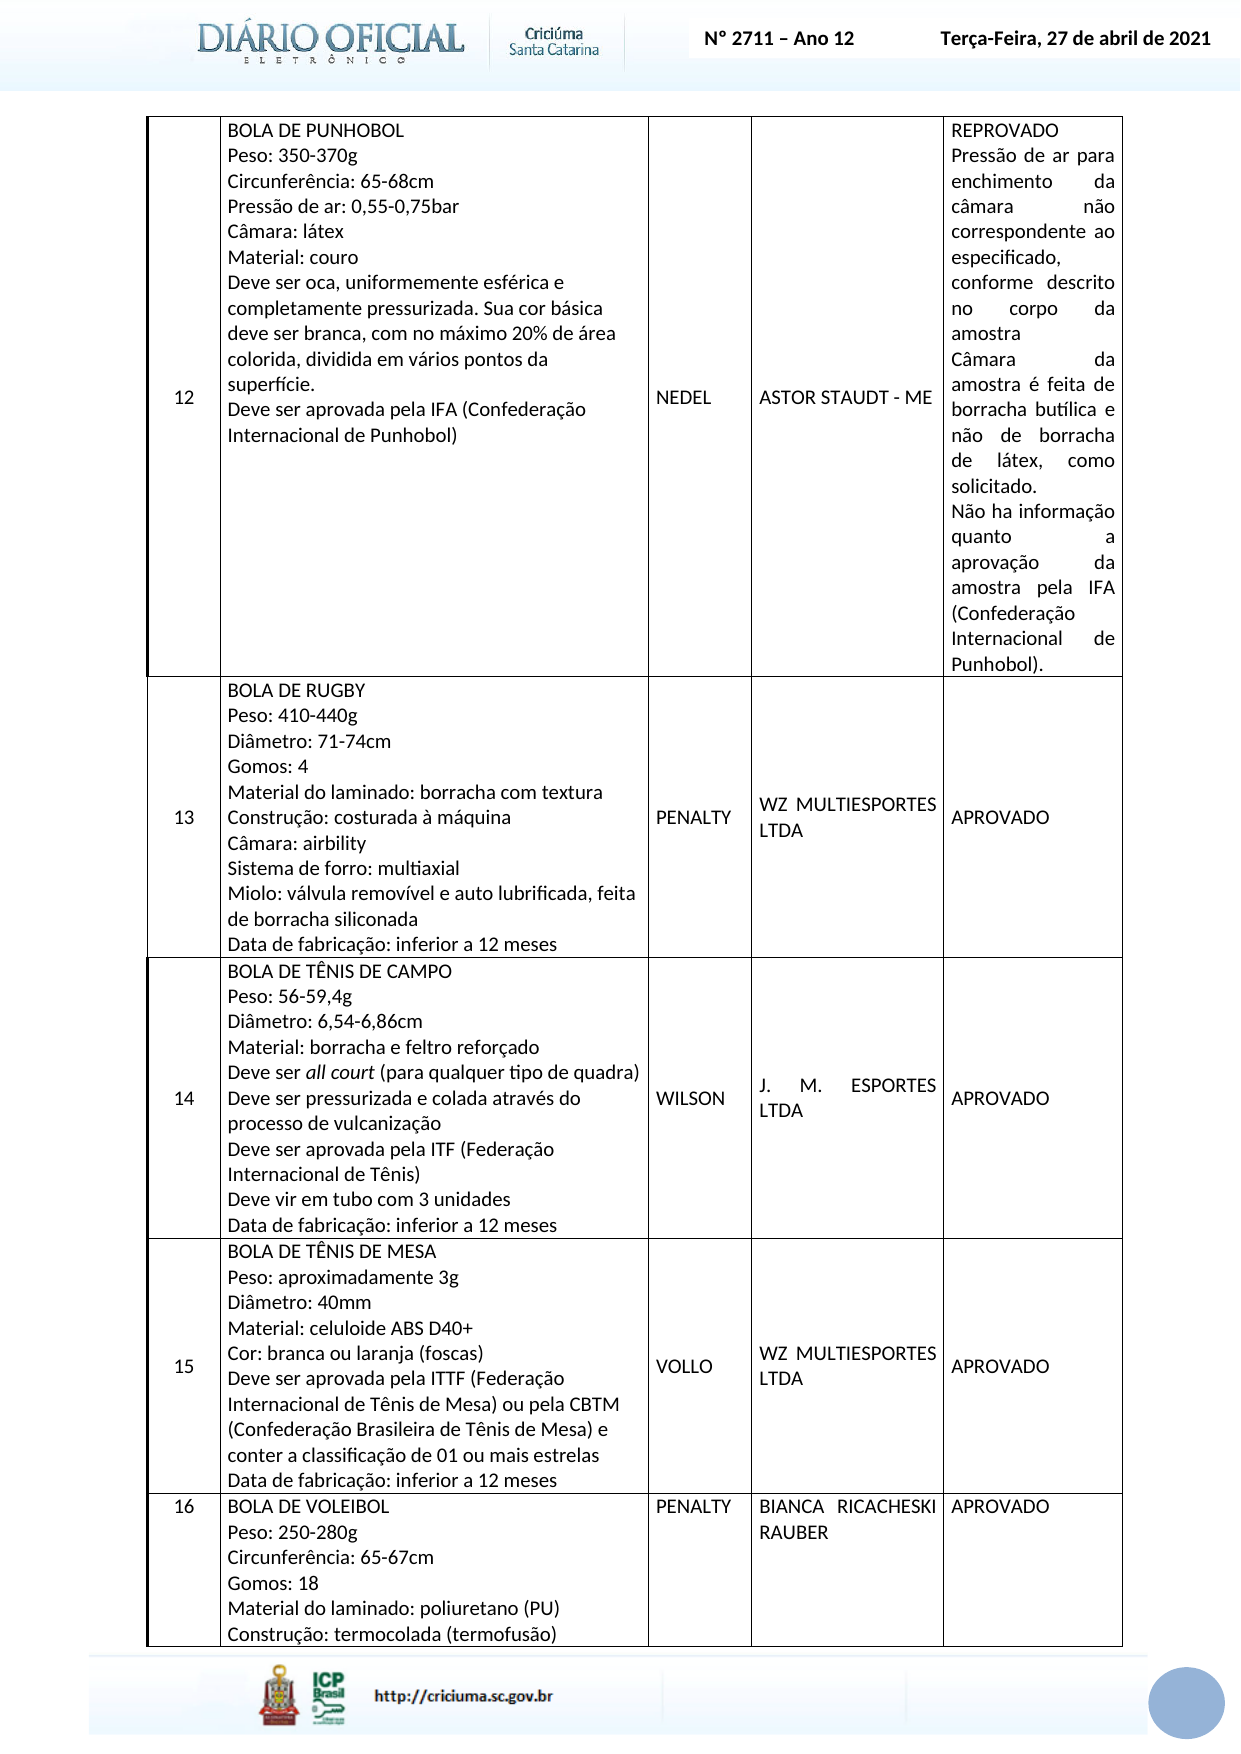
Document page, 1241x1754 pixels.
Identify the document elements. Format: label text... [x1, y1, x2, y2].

table_cell BOLA DE TÊNIS DE CAMPO Peso: 56-59,4g Diâmetro: 6,54-6,86cm Material: borracha e feltro reforçado Deve ser all court (para qualquer tipo de quadra) Deve ser pressurizada e colada através do processo de vulcanização Deve ser aprovada pela ITF (Federação Internacional de Tênis) Deve vir em tubo com 3 unidades Data de fabricação: inferior a 12 meses [221, 958, 648, 1237]
table_cell 14 [149, 958, 220, 1237]
table_cell 15 [149, 1239, 220, 1493]
table_cell J. M. ESPORTES LTDA [752, 958, 943, 1237]
table_cell WZ MULTIESPORTES LTDA [752, 1239, 943, 1493]
table_cell BOLA DE VOLEIBOL Peso: 250-280g Circunferência: 65-67cm Gomos: 18 Material do laminado: poliuretano (PU) Construção: termocolada (termofusão) [221, 1494, 648, 1646]
table_cell APROVADO [944, 677, 1122, 957]
table_cell 16 [149, 1494, 220, 1646]
table_cell BOLA DE TÊNIS DE MESA Peso: aproximadamente 3g Diâmetro: 40mm Material: celuloide ABS D40+ Cor: branca ou laranja (foscas) Deve ser aprovada pela ITTF (Federação Internacional de Tênis de Mesa) ou pela CBTM (Confederação Brasileira de Tênis de Mesa) e conter a classificação de 01 ou mais estrelas Data de fabricação: inferior a 12 meses [221, 1239, 648, 1493]
table_cell BOLA DE RUGBY Peso: 410-440g Diâmetro: 71-74cm Gomos: 4 Material do laminado: borracha com textura Construção: costurada à máquina Câmara: airbility Sistema de forro: multiaxial Miolo: válvula removível e auto lubrificada, feita de borracha siliconada Data de fabricação: inferior a 12 meses [221, 677, 648, 957]
table_cell APROVADO [944, 1494, 1122, 1646]
table_cell BOLA DE PUNHOBOL Peso: 350-370g Circunferência: 65-68cm Pressão de ar: 0,55-0,75bar Câmara: látex Material: couro Deve ser oca, uniformemente esférica e completamente pressurizada. Sua cor básica deve ser branca, com no máximo 20% de área colorida, dividida em vários pontos da superfície. Deve ser aprovada pela IFA (Confederação Internacional de Punhobol) [221, 117, 648, 676]
table_cell WZ MULTIESPORTES LTDA [752, 677, 943, 957]
table_cell 12 [149, 117, 220, 676]
table_cell VOLLO [649, 1239, 751, 1493]
table_cell PENALTY [649, 677, 751, 957]
table_cell 13 [148, 677, 220, 957]
table_cell APROVADO [944, 958, 1122, 1237]
table_cell WILSON [649, 958, 751, 1237]
table_cell PENALTY [649, 1494, 751, 1646]
table_cell APROVADO [944, 1239, 1122, 1493]
table_cell BIANCA RICACHESKI RAUBER [752, 1494, 943, 1646]
table_cell REPROVADO Pressão de ar para enchimento da câmara não correspondente ao especificado, conforme descrito no corpo da amostra Câmara da amostra é feita de borracha butílica e não de borracha de látex, como solicitado. Não ha informação quanto a aprovação da amostra pela IFA (Confederação Internacional de Punhobol). [944, 117, 1122, 676]
table_cell NEDEL [649, 117, 751, 676]
table_cell ASTOR STAUDT - ME [752, 117, 943, 676]
